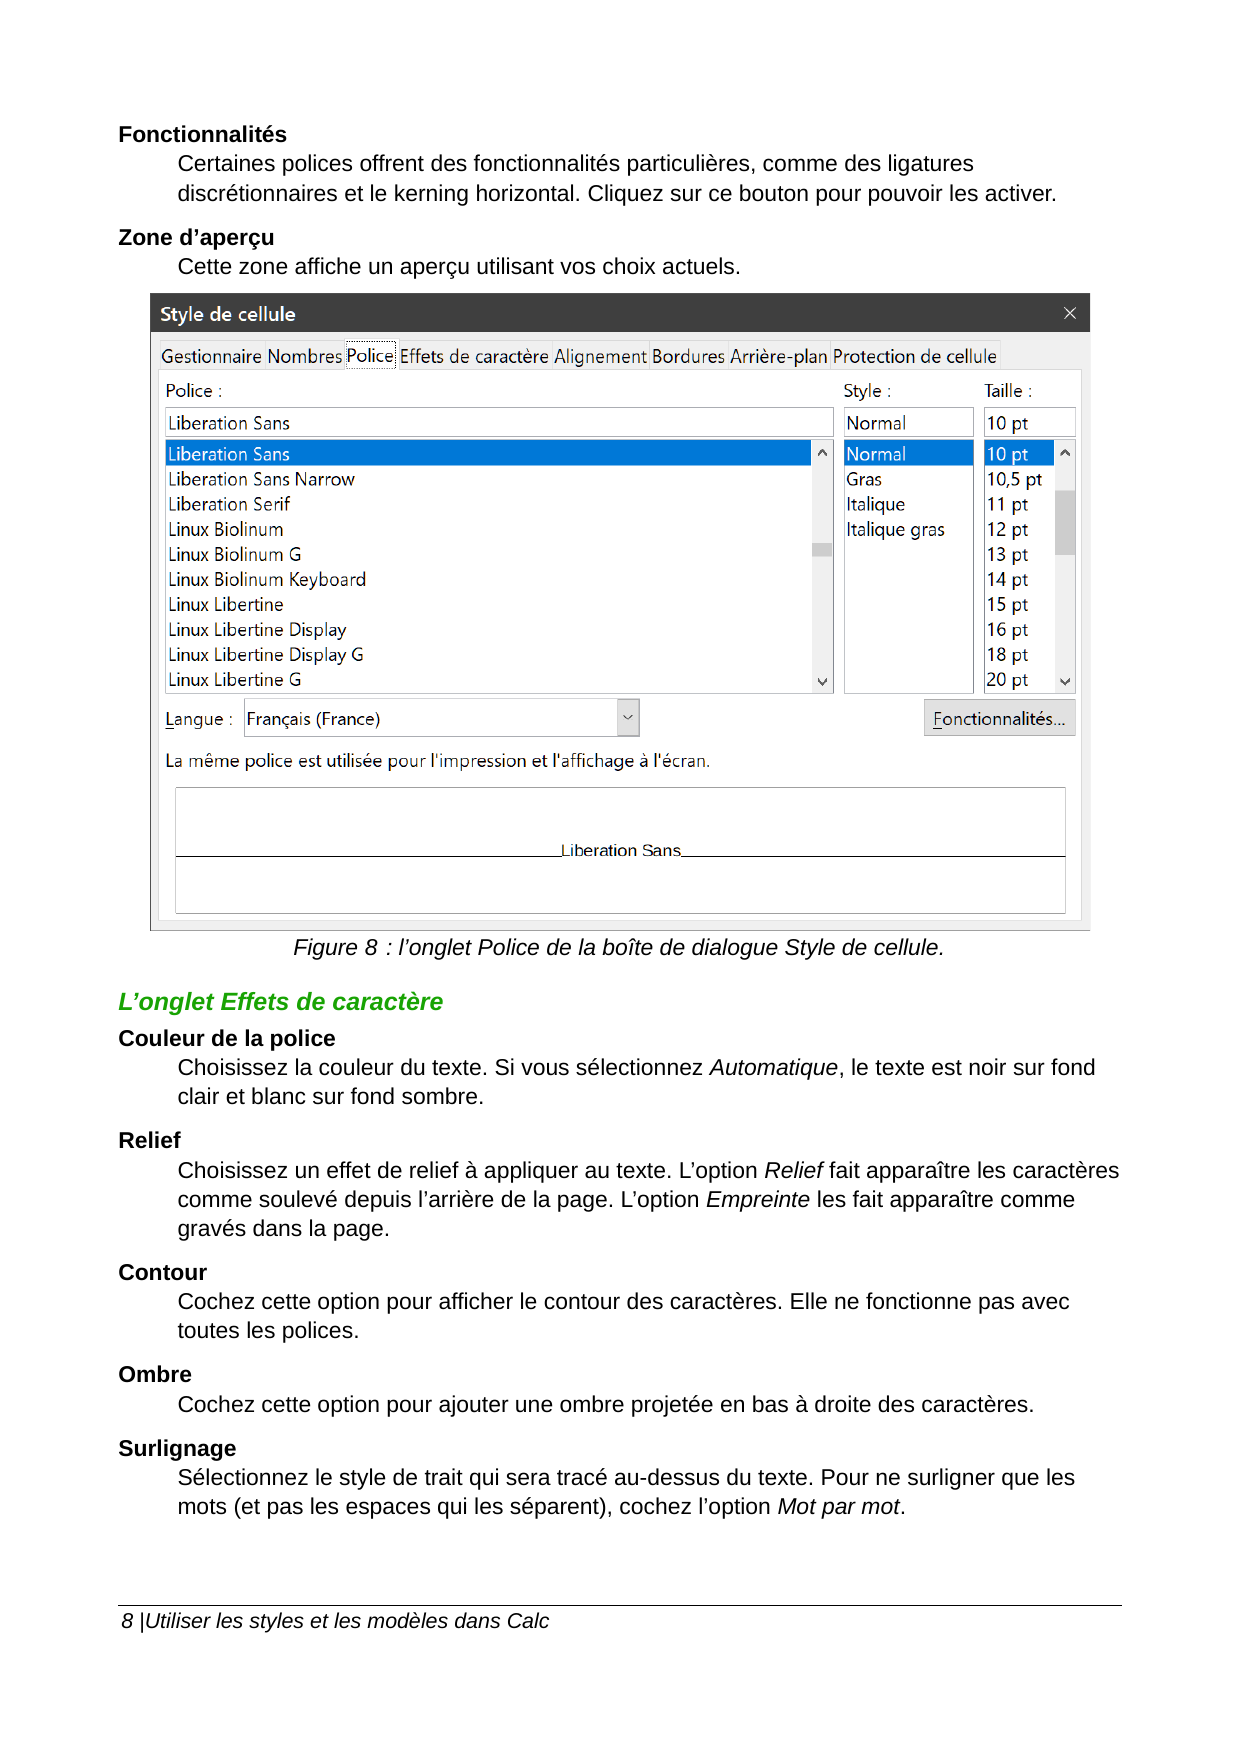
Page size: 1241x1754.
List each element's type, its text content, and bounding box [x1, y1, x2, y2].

subtitle Zone d’aperçu [118, 221, 1122, 250]
subtitle L’onglet Effets de caractère [118, 986, 1122, 1016]
subtitle Couleur de la police [118, 1022, 1122, 1051]
list Sélectionnez le style de trait qui sera tracé au-dessus du texte. Pour ne surligner que les mots (et pas les espaces qui les séparent), cochez l’option Mot par mot. [177, 1461, 1122, 1519]
subtitle Contour [118, 1256, 1122, 1285]
subtitle Ombre [118, 1358, 1122, 1388]
text Figure 8 : l’onglet Police de la boîte de dialogue Style de cellule. [118, 930, 1122, 960]
list Choisissez la couleur du texte. Si vous sélectionnez Automatique, le texte est noir sur fond clair et blanc sur fond sombre. [177, 1051, 1122, 1110]
list Cochez cette option pour ajouter une ombre projetée en bas à droite des caractères. [177, 1388, 1122, 1417]
list Certaines polices offrent des fonctionnalités particulières, comme des ligatures discrétionnaires et le kerning horizontal. Cliquez sur ce bouton pour pouvoir les activer. [177, 148, 1122, 206]
subtitle Fonctionnalités [118, 118, 1122, 148]
subtitle Surlignage [118, 1431, 1122, 1461]
list Cette zone affiche un aperçu utilisant vos choix actuels. [177, 250, 1122, 279]
picture [150, 293, 1091, 931]
subtitle Relief [118, 1124, 1122, 1154]
list Choisissez un effet de relief à appliquer au texte. L’option Relief fait apparaître les caractères comme soulevé depuis l’arrière de la page. L’option Empreinte les fait apparaître comme gravés dans la page. [177, 1154, 1122, 1241]
list Cochez cette option pour afficher le contour des caractères. Elle ne fonctionne pas avec toutes les polices. [177, 1285, 1122, 1344]
